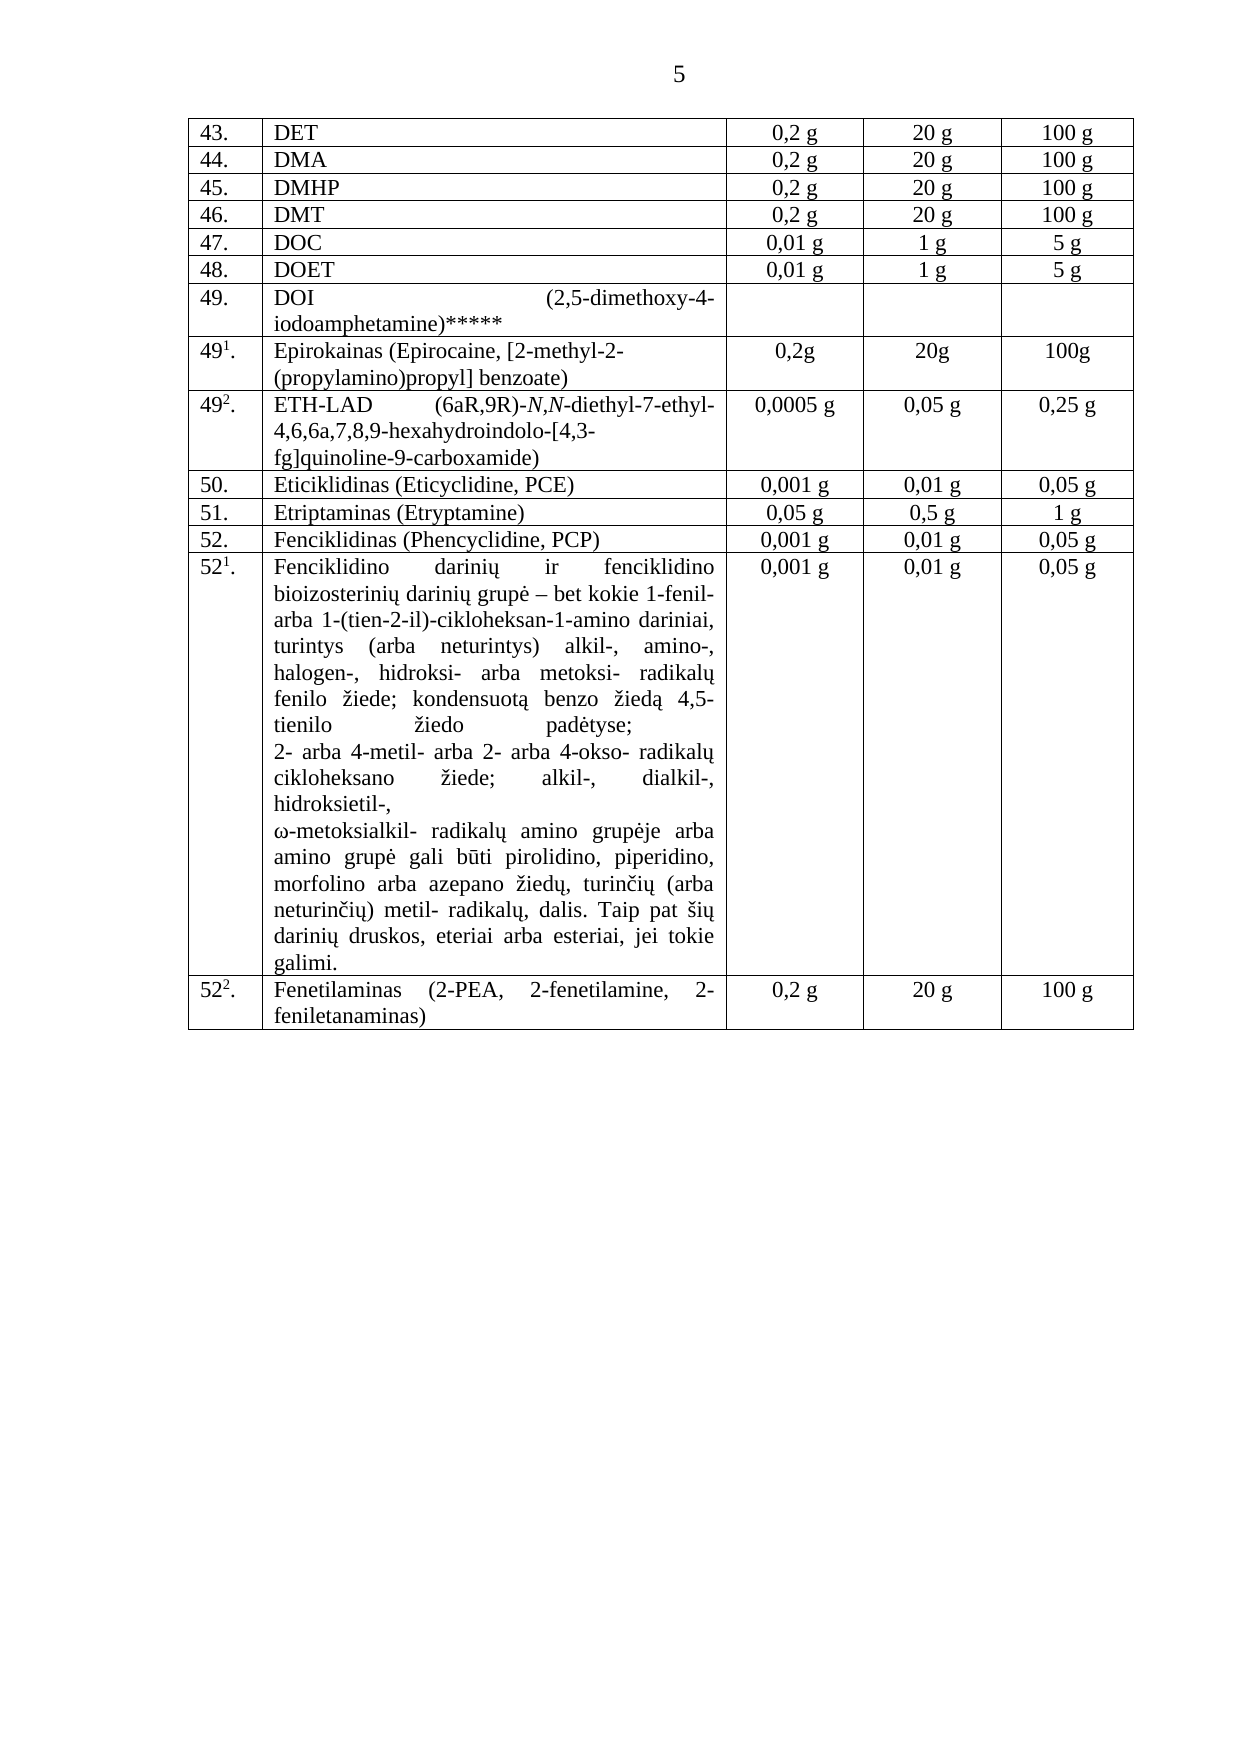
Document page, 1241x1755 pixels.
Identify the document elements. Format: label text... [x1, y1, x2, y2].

table_cell 0,01 g [864, 553, 1001, 975]
table_cell [1134, 146, 1138, 173]
table_cell 0,5 g [864, 499, 1001, 525]
table_cell 521. [189, 553, 262, 975]
table_cell DOC [263, 229, 726, 255]
table_cell 491. [189, 337, 262, 390]
table_cell Fenetilaminas (2-PEA, 2-fenetilamine, 2-feniletanaminas) [263, 976, 726, 1029]
table_cell DMA [263, 147, 726, 173]
table_cell 100 g [1002, 201, 1133, 228]
table_cell 20 g [864, 976, 1001, 1029]
table_cell 0,001 g [727, 526, 863, 552]
table_cell 0,2 g [727, 201, 863, 228]
table_cell DMT [263, 201, 726, 228]
table_cell 0,01 g [727, 256, 863, 282]
table_cell 0,2 g [727, 174, 863, 200]
table_cell 0,05 g [864, 391, 1001, 470]
table_cell [1134, 255, 1138, 282]
table_cell Fenciklidinas (Phencyclidine, PCP) [263, 526, 726, 552]
table_cell [727, 284, 863, 336]
table_cell 5 g [1002, 229, 1133, 255]
table_cell 43. [189, 119, 262, 146]
table_cell 0,2g [727, 337, 863, 390]
table_cell [1134, 283, 1138, 336]
table_cell [1134, 228, 1138, 255]
table_cell 0,25 g [1002, 391, 1133, 470]
table_cell 1 g [1002, 499, 1133, 525]
table_cell 100 g [1002, 174, 1133, 200]
table_cell 20 g [864, 147, 1001, 173]
table_cell 0,001 g [727, 471, 863, 497]
table_cell 0,05 g [1002, 526, 1133, 552]
table_cell 100g [1002, 337, 1133, 390]
table_cell 1 g [864, 256, 1001, 282]
table_cell 0,2 g [727, 119, 863, 146]
table_cell 0,01 g [864, 471, 1001, 497]
table_cell [1134, 975, 1138, 1029]
table_cell [1134, 470, 1138, 497]
table_cell 52. [189, 526, 262, 552]
table_cell DOET [263, 256, 726, 282]
table_cell [1134, 552, 1138, 975]
table_cell 100 g [1002, 147, 1133, 173]
table_cell [1134, 498, 1138, 525]
table_cell 20 g [864, 174, 1001, 200]
table_cell ETH-LAD (6aR,9R)-N,N-diethyl-7-ethyl-4,6,6a,7,8,9-hexahydroindolo-[4,3-fg]quinoline-9-carboxamide) [263, 391, 726, 470]
table_cell 0,01 g [864, 526, 1001, 552]
table_cell Eticiklidinas (Eticyclidine, PCE) [263, 471, 726, 497]
table_cell [1134, 118, 1138, 146]
table_cell Etriptaminas (Etryptamine) [263, 499, 726, 525]
table_cell 20g [864, 337, 1001, 390]
table_cell 20 g [864, 201, 1001, 228]
table_cell 44. [189, 147, 262, 173]
table_cell 5 g [1002, 256, 1133, 282]
table_cell 0,0005 g [727, 391, 863, 470]
table_cell 0,05 g [1002, 553, 1133, 975]
table_cell 100 g [1002, 976, 1133, 1029]
table_cell DET [263, 119, 726, 146]
table_cell DOI (2,5-dimethoxy-4-iodoamphetamine)***** [263, 284, 726, 336]
table_cell 49. [189, 284, 262, 336]
table_cell 492. [189, 391, 262, 470]
table_cell [1134, 173, 1138, 200]
table_cell 51. [189, 499, 262, 525]
table_cell 45. [189, 174, 262, 200]
table_cell 20 g [864, 119, 1001, 146]
table_cell 47. [189, 229, 262, 255]
table_cell Fenciklidino darinių ir fenciklidino bioizosterinių darinių grupė – bet kokie 1-fenil- arba 1-(tien-2-il)-cikloheksan-1-amino dariniai, turintys (arba neturintys) alkil-, amino-, halogen-, hidroksi- arba metoksi- radikalų fenilo žiede; kondensuotą benzo žiedą 4,5-tienilo žiedo padėtyse; 2- arba 4-metil- arba 2- arba 4-okso- radikalų cikloheksano žiede; alkil-, dialkil-, hidroksietil-, ω-metoksialkil- radikalų amino grupėje arba amino grupė gali būti pirolidino, piperidino, morfolino arba azepano žiedų, turinčių (arba neturinčių) metil- radikalų, dalis. Taip pat šių darinių druskos, eteriai arba esteriai, jei tokie galimi. [263, 553, 726, 975]
table_cell 0,2 g [727, 976, 863, 1029]
table_cell 0,001 g [727, 553, 863, 975]
table_cell [1134, 336, 1138, 390]
table_cell [1002, 284, 1133, 336]
table_cell [1134, 390, 1138, 470]
table_cell 0,05 g [1002, 471, 1133, 497]
table_cell [1134, 200, 1138, 228]
table_cell 1 g [864, 229, 1001, 255]
table_cell 522. [189, 976, 262, 1029]
table_cell 0,05 g [727, 499, 863, 525]
table_cell 0,2 g [727, 147, 863, 173]
table_cell [864, 284, 1001, 336]
table_cell 46. [189, 201, 262, 228]
table_cell 50. [189, 471, 262, 497]
table_cell 0,01 g [727, 229, 863, 255]
table_cell DMHP [263, 174, 726, 200]
table_cell 48. [189, 256, 262, 282]
table_cell [1134, 525, 1138, 552]
table_cell 100 g [1002, 119, 1133, 146]
table_cell Epirokainas (Epirocaine, [2-methyl-2-(propylamino)propyl] benzoate) [263, 337, 726, 390]
